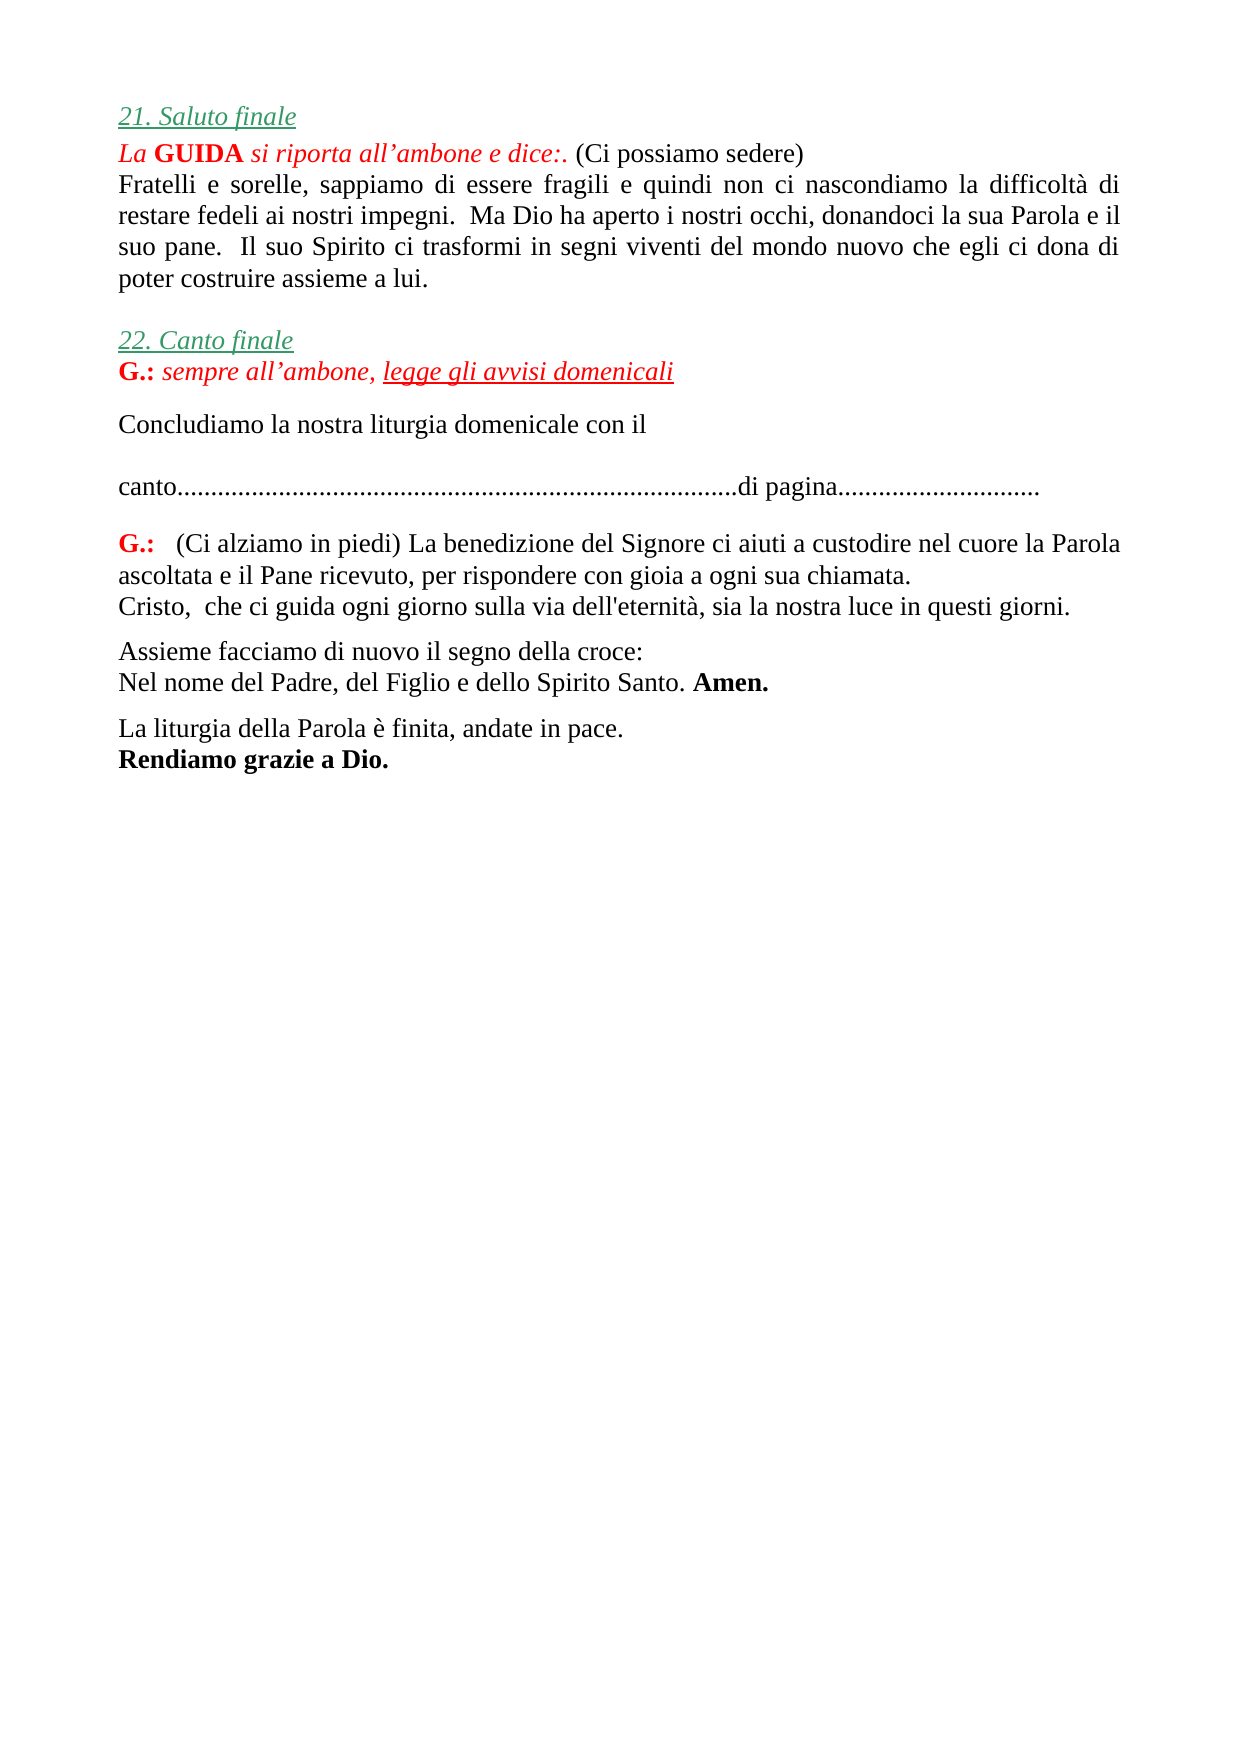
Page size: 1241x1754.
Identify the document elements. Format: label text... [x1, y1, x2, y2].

text La GUIDA si riporta all’ambone e dice:. (Ci possiamo sedere) [118, 137, 1122, 168]
text G.: sempre all’ambone, legge gli avvisi domenicali [118, 355, 1122, 386]
text Rendiamo grazie a Dio. [118, 743, 1122, 774]
text 21. Saluto finale [118, 100, 1122, 131]
text Cristo, che ci guida ogni giorno sulla via dell'eternità, sia la nostra luce in questi giorni. [118, 590, 1122, 621]
text G.: (Ci alziamo in piedi) La benedizione del Signore ci aiuti a custodire nel cuore la Parola ascoltata e il Pane ricevuto, per rispondere con gioia a ogni sua chiamata. [118, 528, 1122, 590]
text Fratelli e sorelle, sappiamo di essere fragili e quindi non ci nascondiamo la difficoltà di restare fedeli ai nostri impegni. Ma Dio ha aperto i nostri occhi, donandoci la sua Parola e il suo pane. Il suo Spirito ci trasformi in segni viventi del mondo nuovo che egli ci dona di poter costruire assieme a lui. [118, 168, 1122, 293]
text canto...................................................................................di pagina.............................. [118, 470, 1122, 501]
text Concludiamo la nostra liturgia domenicale con il [118, 408, 1122, 439]
text La liturgia della Parola è finita, andate in pace. [118, 712, 1122, 743]
text Nel nome del Padre, del Figlio e dello Spirito Santo. Amen. [118, 667, 1122, 698]
text 22. Canto finale [118, 324, 1122, 355]
text Assieme facciamo di nuovo il segno della croce: [118, 635, 1122, 667]
